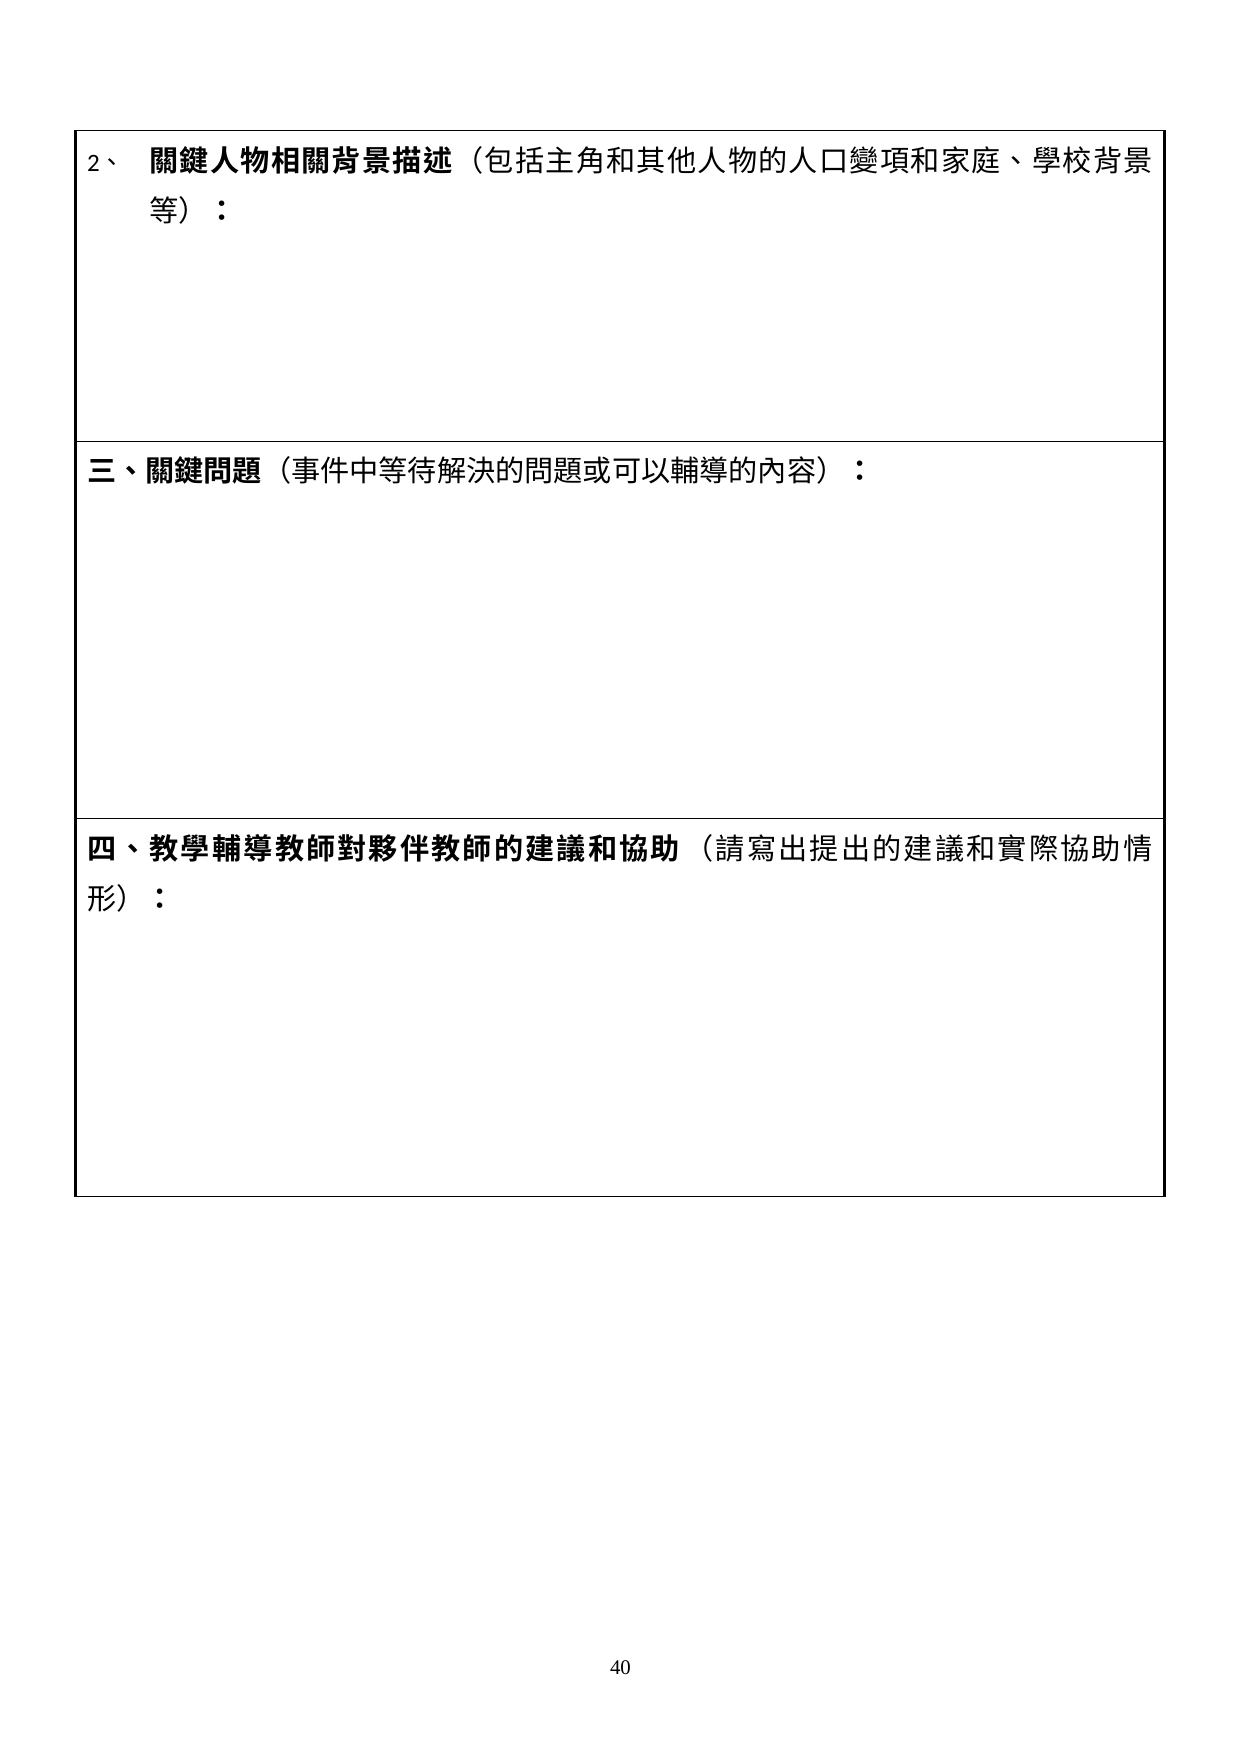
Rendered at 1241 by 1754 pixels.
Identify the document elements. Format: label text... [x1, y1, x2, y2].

table_cell 四、教學輔導教師對夥伴教師的建議和協助（請寫出提出的建議和實際協助情形）： [77, 819, 1163, 1196]
table_cell 三、關鍵問題（事件中等待解決的問題或可以輔導的內容）： [77, 442, 1163, 818]
table_cell 關鍵人物相關背景描述（包括主角和其他人物的人口變項和家庭、學校背景等）： [77, 131, 1163, 441]
